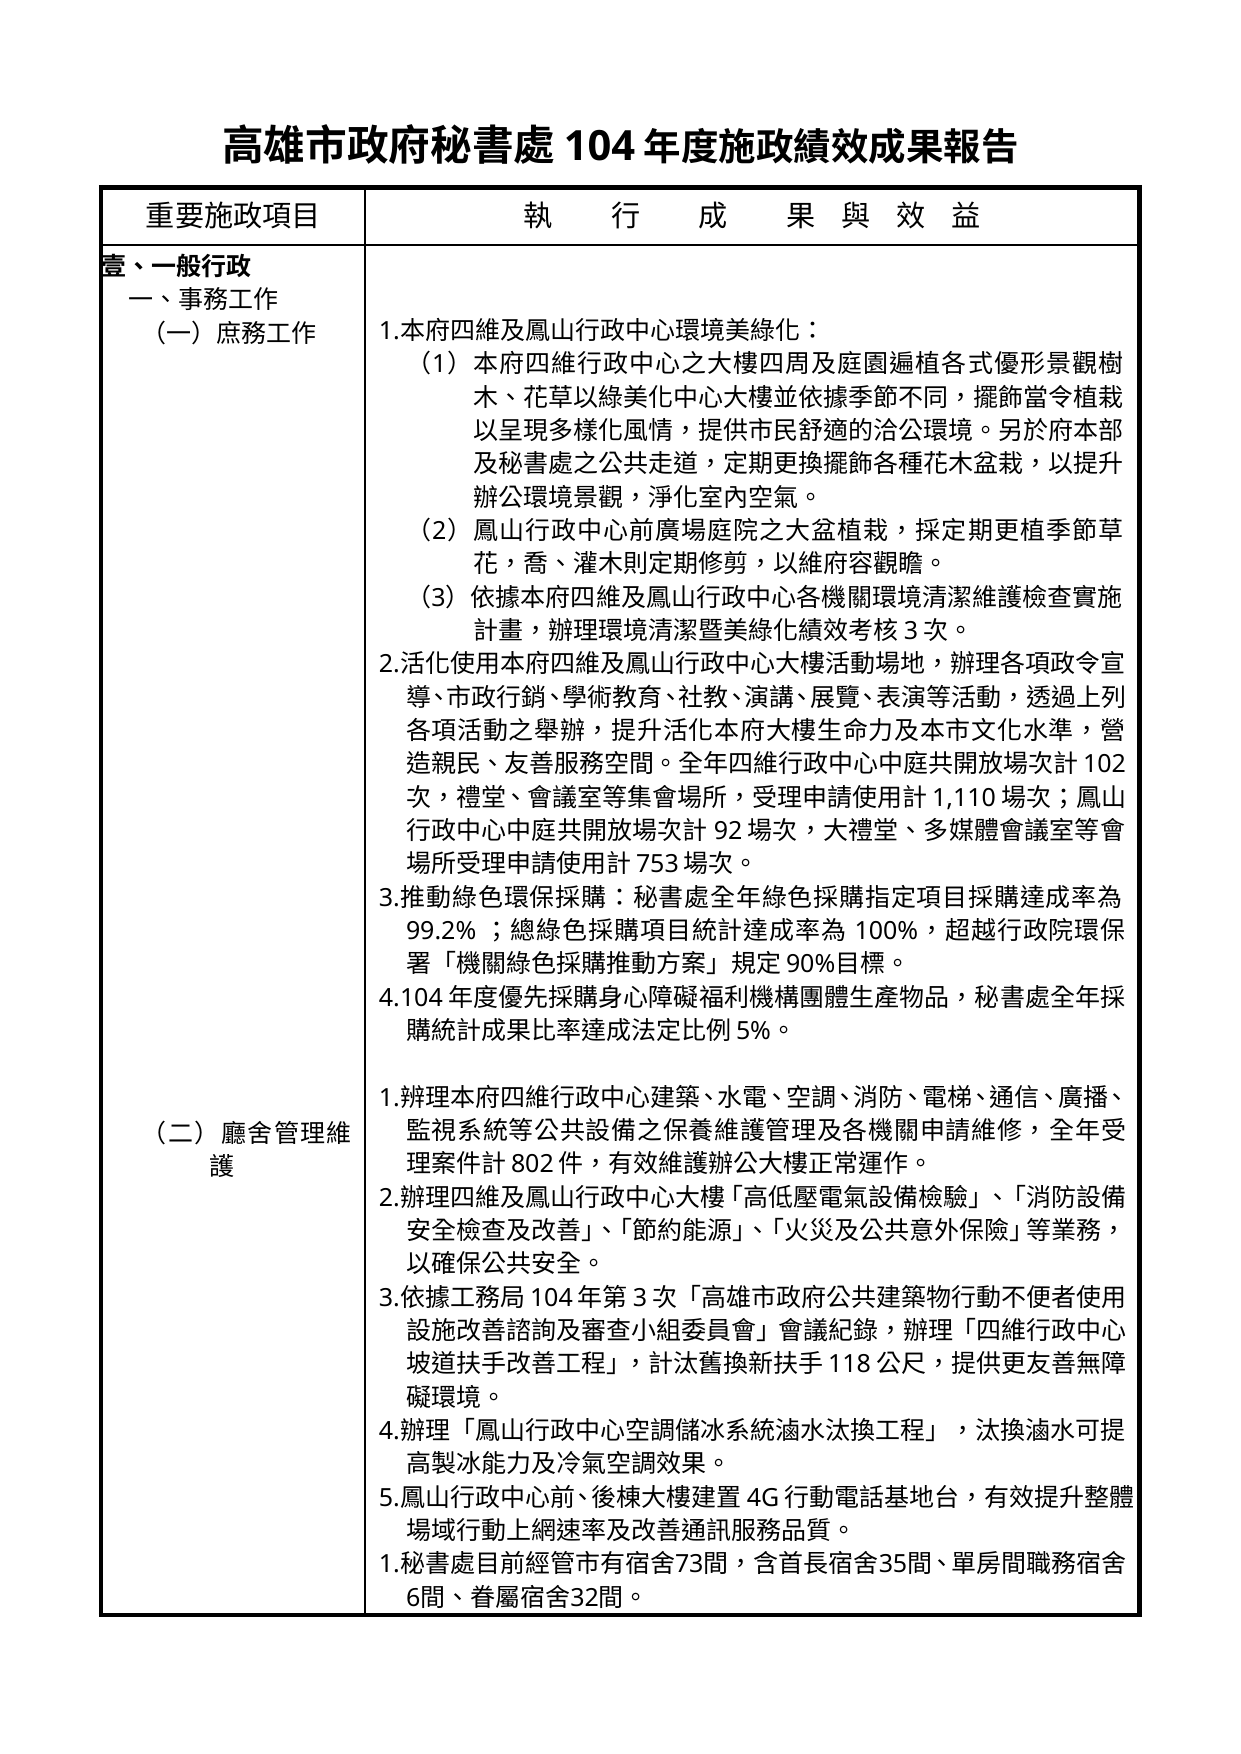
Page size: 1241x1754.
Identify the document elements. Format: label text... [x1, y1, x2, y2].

table_header 重要施政項目 [103, 190, 364, 244]
table_header 執 行 成 果 與 效 益 [366, 190, 1137, 244]
table_cell 壹、一般行政 一、事務工作 （一）庶務工作 （二）廳舍管理維護 [103, 246, 364, 1613]
text 高雄市政府秘書處104年度施政績效成果報告 [114, 137, 1127, 166]
table_cell 1.本府四維及鳳山行政中心環境美綠化： （1）本府四維行政中心之大樓四周及庭園遍植各式優形景觀樹木、花草以綠美化中心大樓並依據季節不同，擺飾當令植栽以呈現多樣化風情，提供市民舒適的洽公環境。另於府本部及秘書處之公共走道，定期更換擺飾各種花木盆栽，以提升辦公環境景觀，淨化室內空氣。 （2）鳳山行政中心前廣場庭院之大盆植栽，採定期更植季節草花，喬、灌木則定期修剪，以維府容觀瞻。 （3）依據本府四維及鳳山行政中心各機關環境清潔維護檢查實施計畫，辦理環境清潔暨美綠化績效考核3次。 2.活化使用本府四維及鳳山行政中心大樓活動場地，辦理各項政令宣導、市政行銷、學術教育、社教、演講、展覽、表演等活動，透過上列各項活動之舉辦，提升活化本府大樓生命力及本市文化水準，營造親民、友善服務空間。全年四維行政中心中庭共開放場次計102次，禮堂、會議室等集會場所，受理申請使用計1,110場次；鳳山行政中心中庭共開放場次計92場次，大禮堂、多媒體會議室等會場所受理申請使用計753場次。 3.推動綠色環保採購：秘書處全年綠色採購指定項目採購達成率為99.2% ；總綠色採購項目統計達成率為 100%，超越行政院環保署「機關綠色採購推動方案」規定90%目標。 4.104年度優先採購身心障礙福利機構團體生產物品，秘書處全年採購統計成果比率達成法定比例5%。 1.辨理本府四維行政中心建築、水電、空調、消防、電梯、通信、廣播、監視系統等公共設備之保養維護管理及各機關申請維修，全年受理案件計802件，有效維護辦公大樓正常運作。 2.辦理四維及鳳山行政中心大樓「高低壓電氣設備檢驗」、「消防設備安全檢查及改善」、「節約能源」、「火災及公共意外保險」等業務，以確保公共安全。 3.依據工務局104年第3次「高雄市政府公共建築物行動不便者使用設施改善諮詢及審查小組委員會」會議紀錄，辦理「四維行政中心坡道扶手改善工程」，計汰舊換新扶手118公尺，提供更友善無障礙環境。 4.辦理「鳳山行政中心空調儲冰系統滷水汰換工程」，汰換滷水可提高製冰能力及冷氣空調效果。 5.鳳山行政中心前、後棟大樓建置4G行動電話基地台，有效提升整體場域行動上網速率及改善通訊服務品質。 1.秘書處目前經管市有宿舍73間，含首長宿舍35間、單房間職務宿舍6間、眷屬宿舍32間。 [366, 246, 1137, 1613]
